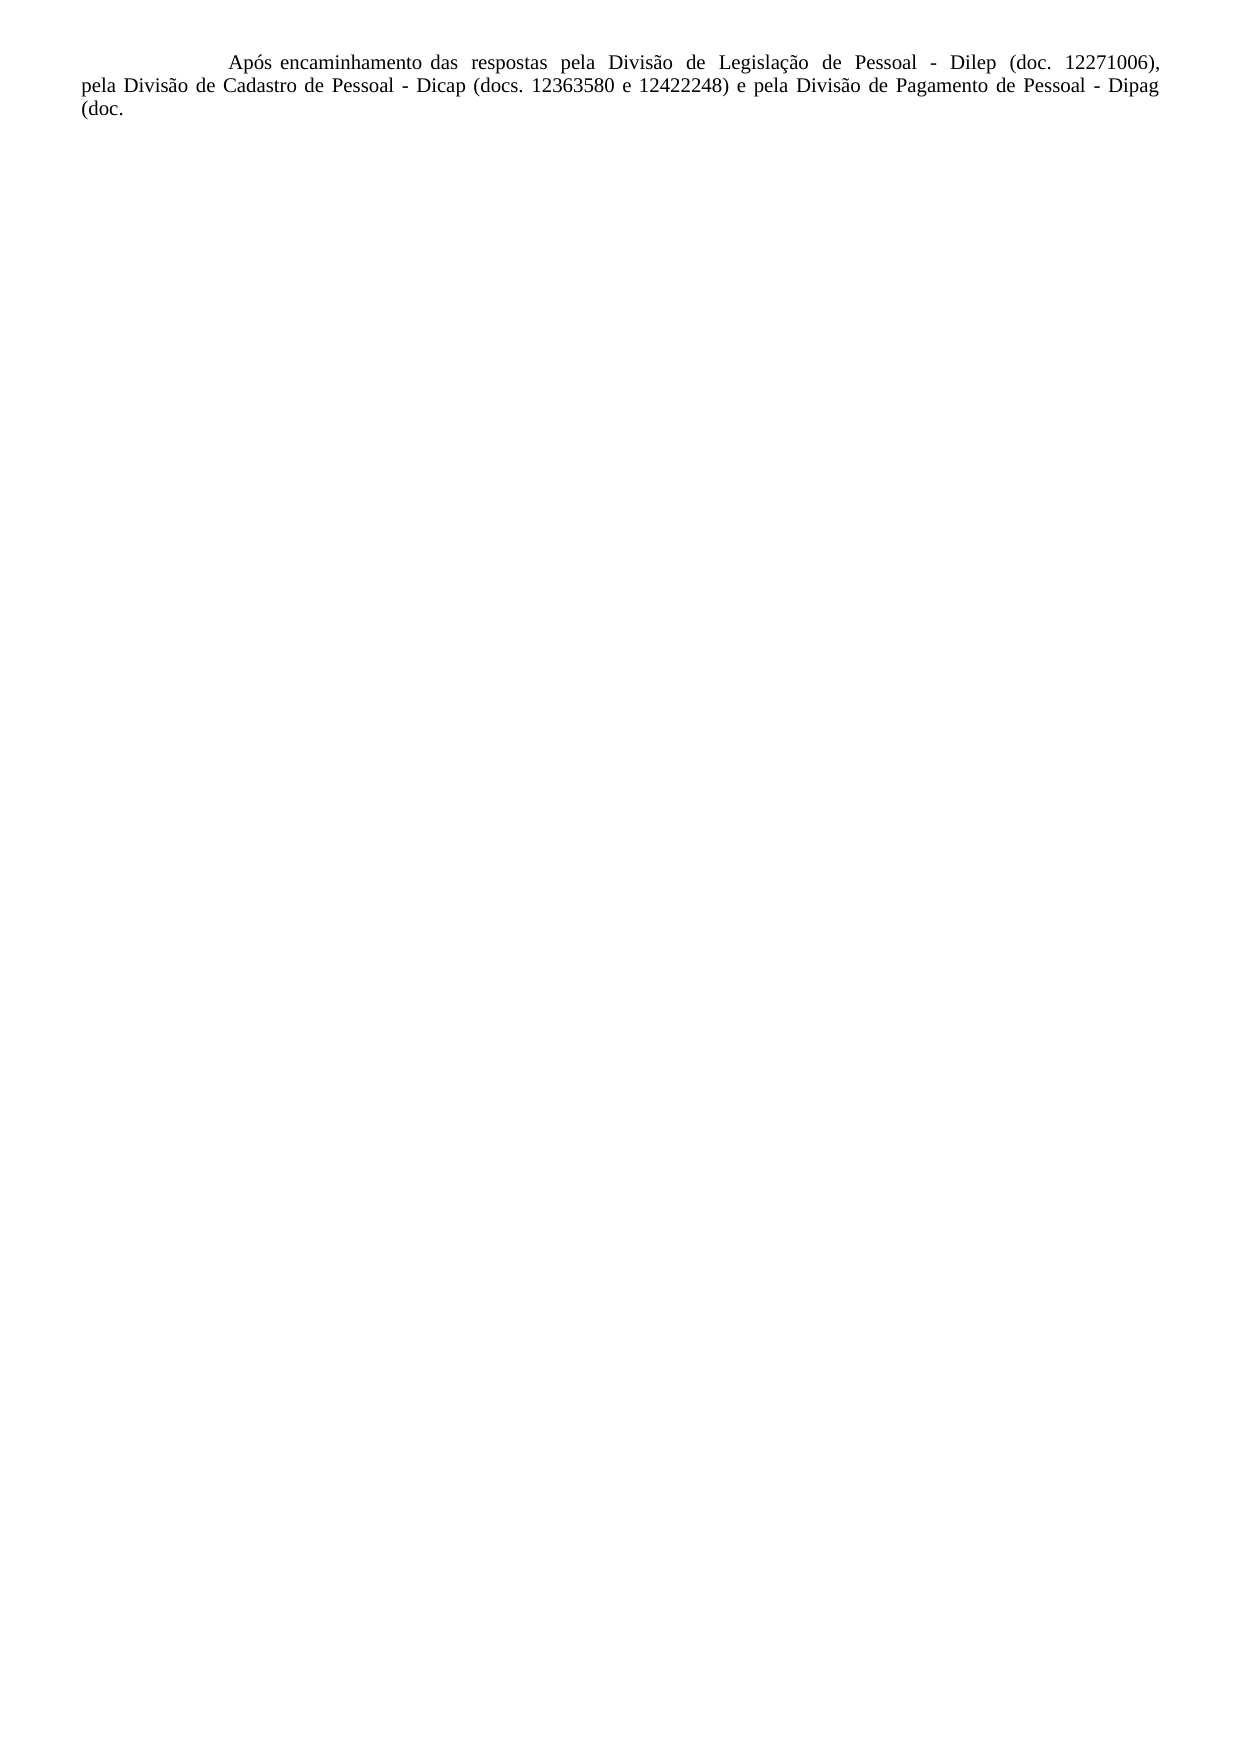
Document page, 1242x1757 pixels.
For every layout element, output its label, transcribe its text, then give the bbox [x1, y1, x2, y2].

text Após encaminhamento das respostas pela Divisão de Legislação de Pessoal - Dilep (doc. 12271006), pela Divisão de Cadastro de Pessoal - Dicap (docs. 12363580 e 12422248) e pela Divisão de Pagamento de Pessoal - Dipag (doc. [81, 50, 1160, 120]
